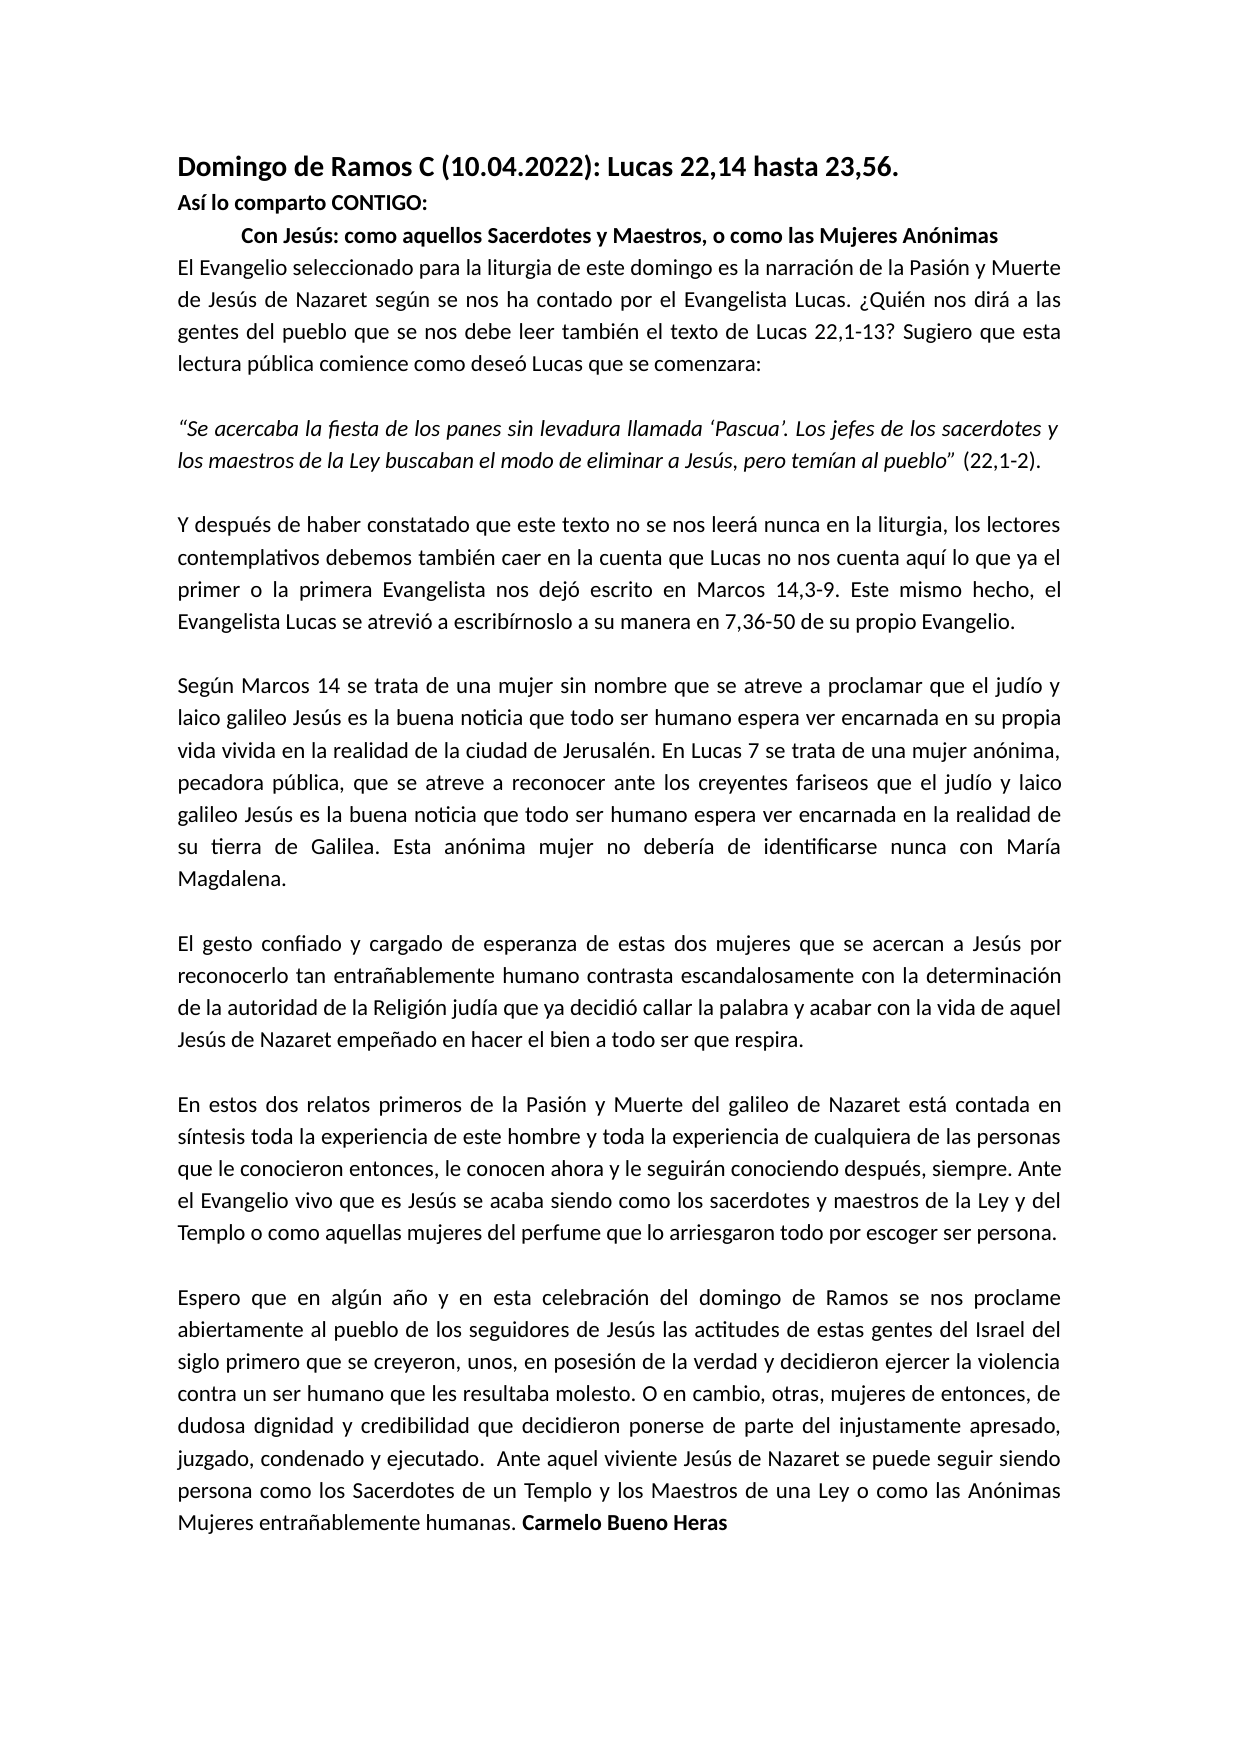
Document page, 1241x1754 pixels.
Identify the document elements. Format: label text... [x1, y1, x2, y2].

text Con Jesús: como aquellos Sacerdotes y Maestros, o como las Mujeres Anónimas [177, 221, 1063, 249]
text Domingo de Ramos C (10.04.2022): Lucas 22,14 hasta 23,56. [177, 148, 1063, 183]
text Así lo comparto CONTIGO: [177, 188, 1063, 217]
text Espero que en algún año y en esta celebración del domingo de Ramos se nos proclame abiertamente al pueblo de los seguidores de Jesús las actitudes de estas gentes del Israel del siglo primero que se creyeron, unos, en posesión de la verdad y decidieron ejercer la violencia contra un ser humano que les resultaba molesto. O en cambio, otras, mujeres de entonces, de dudosa dignidad y credibilidad que decidieron ponerse de parte del injustamente apresado, juzgado, condenado y ejecutado. Ante aquel viviente Jesús de Nazaret se puede seguir siendo persona como los Sacerdotes de un Templo y los Maestros de una Ley o como las Anónimas Mujeres entrañablemente humanas. Carmelo Bueno Heras [177, 1283, 1063, 1536]
text “Se acercaba la fiesta de los panes sin levadura llamada ‘Pascua’. Los jefes de los sacerdotes y los maestros de la Ley buscaban el modo de eliminar a Jesús, pero temían al pueblo” (22,1-2). [177, 414, 1063, 474]
text El gesto confiado y cargado de esperanza de estas dos mujeres que se acercan a Jesús por reconocerlo tan entrañablemente humano contrasta escandalosamente con la determinación de la autoridad de la Religión judía que ya decidió callar la palabra y acabar con la vida de aquel Jesús de Nazaret empeñado en hacer el bien a todo ser que respira. [177, 929, 1063, 1053]
text El Evangelio seleccionado para la liturgia de este domingo es la narración de la Pasión y Muerte de Jesús de Nazaret según se nos ha contado por el Evangelista Lucas. ¿Quién nos dirá a las gentes del pueblo que se nos debe leer también el texto de Lucas 22,1-13? Sugiero que esta lectura pública comience como deseó Lucas que se comenzara: [177, 253, 1063, 377]
text En estos dos relatos primeros de la Pasión y Muerte del galileo de Nazaret está contada en síntesis toda la experiencia de este hombre y toda la experiencia de cualquiera de las personas que le conocieron entonces, le conocen ahora y le seguirán conociendo después, siempre. Ante el Evangelio vivo que es Jesús se acaba siendo como los sacerdotes y maestros de la Ley y del Templo o como aquellas mujeres del perfume que lo arriesgaron todo por escoger ser persona. [177, 1090, 1063, 1247]
text Y después de haber constatado que este texto no se nos leerá nunca en la liturgia, los lectores contemplativos debemos también caer en la cuenta que Lucas no nos cuenta aquí lo que ya el primer o la primera Evangelista nos dejó escrito en Marcos 14,3-9. Este mismo hecho, el Evangelista Lucas se atrevió a escribírnoslo a su manera en 7,36-50 de su propio Evangelio. [177, 510, 1063, 635]
text Según Marcos 14 se trata de una mujer sin nombre que se atreve a proclamar que el judío y laico galileo Jesús es la buena noticia que todo ser humano espera ver encarnada en su propia vida vivida en la realidad de la ciudad de Jerusalén. En Lucas 7 se trata de una mujer anónima, pecadora pública, que se atreve a reconocer ante los creyentes fariseos que el judío y laico galileo Jesús es la buena noticia que todo ser humano espera ver encarnada en la realidad de su tierra de Galilea. Esta anónima mujer no debería de identificarse nunca con María Magdalena. [177, 671, 1063, 892]
